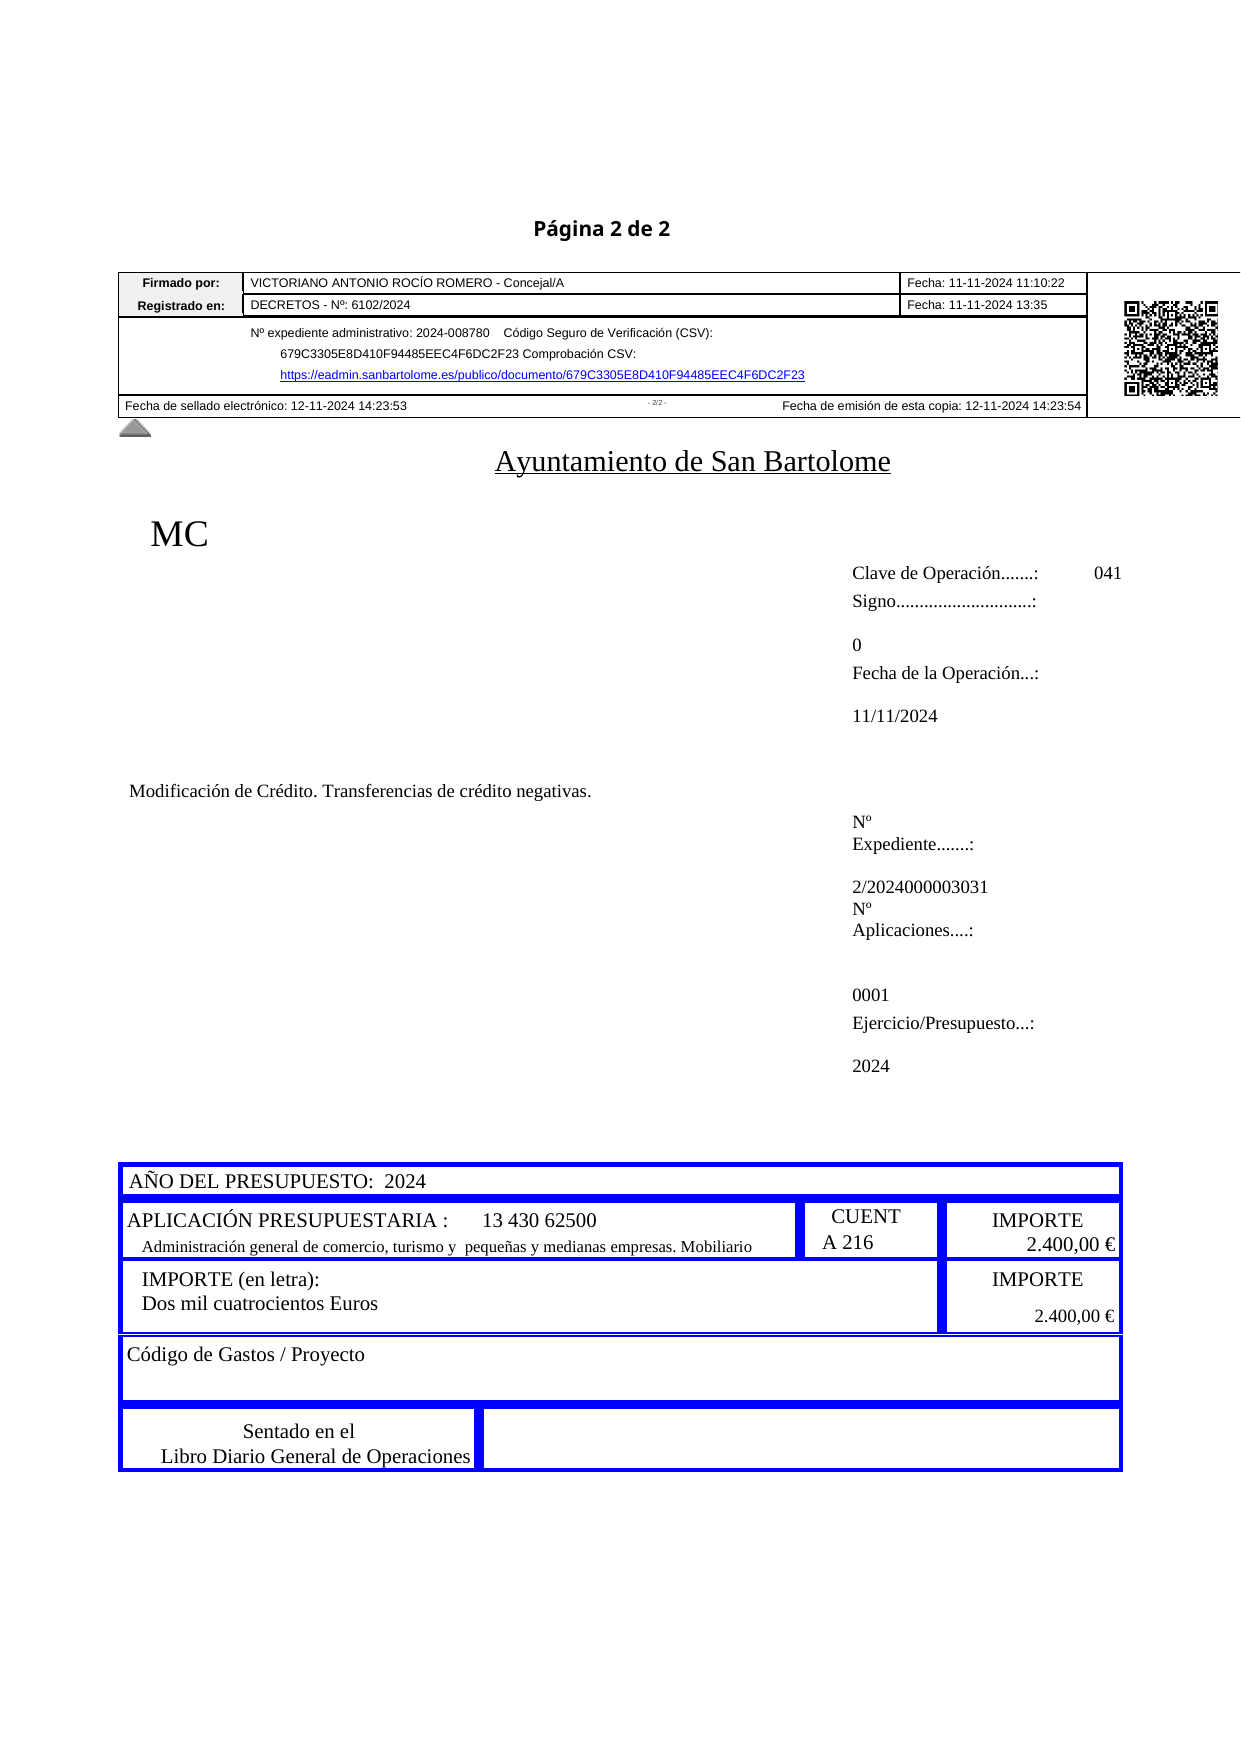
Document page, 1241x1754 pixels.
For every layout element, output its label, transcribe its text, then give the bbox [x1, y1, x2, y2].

text Página 2 de 2 [118, 214, 1085, 243]
table_cell Sentado en el Libro Diario General de Operaciones [123, 1409, 474, 1468]
table_cell Código de Gastos / Proyecto [123, 1337, 1119, 1400]
table_header Firmado por: [119, 273, 242, 291]
text Ejercicio/Presupuesto...: 2024 [852, 1012, 1122, 1077]
table_cell Fecha: 11-11-2024 13:35 [901, 295, 1086, 315]
table_cell Nº expediente administrativo: 2024-008780 Código Seguro de Verificación (CSV): 679C3305E8D410F94485EEC4F6DC2F23 Comprobación CSV: https://eadmin.sanbartolome.es/publico/documento/679C3305E8D410F94485EEC4F6DC2F23 [119, 318, 1086, 394]
text Clave de Operación.......: 041 [852, 562, 1122, 584]
table_cell [484, 1409, 1119, 1468]
table_header Fecha: 11-11-2024 11:10:22 [901, 273, 1086, 293]
text Modificación de Crédito. Transferencias de crédito negativas. [129, 780, 1111, 802]
text Ayuntamiento de San Bartolome [494, 443, 1122, 477]
table_cell IMPORTE 2.400,00 € [947, 1261, 1119, 1332]
table_cell DECRETOS - Nº: 6102/2024 [244, 295, 899, 315]
text Nº Expediente.......: 2/2024000003031 Nº Aplicaciones....: 0001 [852, 811, 993, 1006]
table_header VICTORIANO ANTONIO ROCÍO ROMERO - Concejal/A [244, 273, 899, 293]
table_cell APLICACIÓN PRESUPUESTARIA : 13 430 62500 Administración general de comercio, turismo y pequeñas y medianas empresas. Mobiliario [123, 1203, 795, 1257]
table_cell Registrado en: [119, 297, 242, 313]
table_cell IMPORTE 2.400,00 € [947, 1203, 1119, 1257]
text Fecha de la Operación...: 11/11/2024 [852, 662, 1122, 727]
table_cell Fecha de sellado electrónico: 12-11-2024 14:23:53 - 2/2 - Fecha de emisión de esta copia: 12-11-2024 14:23:54 [119, 396, 1086, 417]
table_cell IMPORTE (en letra): Dos mil cuatrocientos Euros [123, 1261, 937, 1332]
table_header [1088, 273, 1240, 417]
text MC [150, 511, 1122, 554]
table_cell CUENTA 216 [805, 1203, 937, 1257]
table_header AÑO DEL PRESUPUESTO: 2024 [123, 1167, 1119, 1194]
text Signo.............................: 0 [852, 590, 1122, 655]
